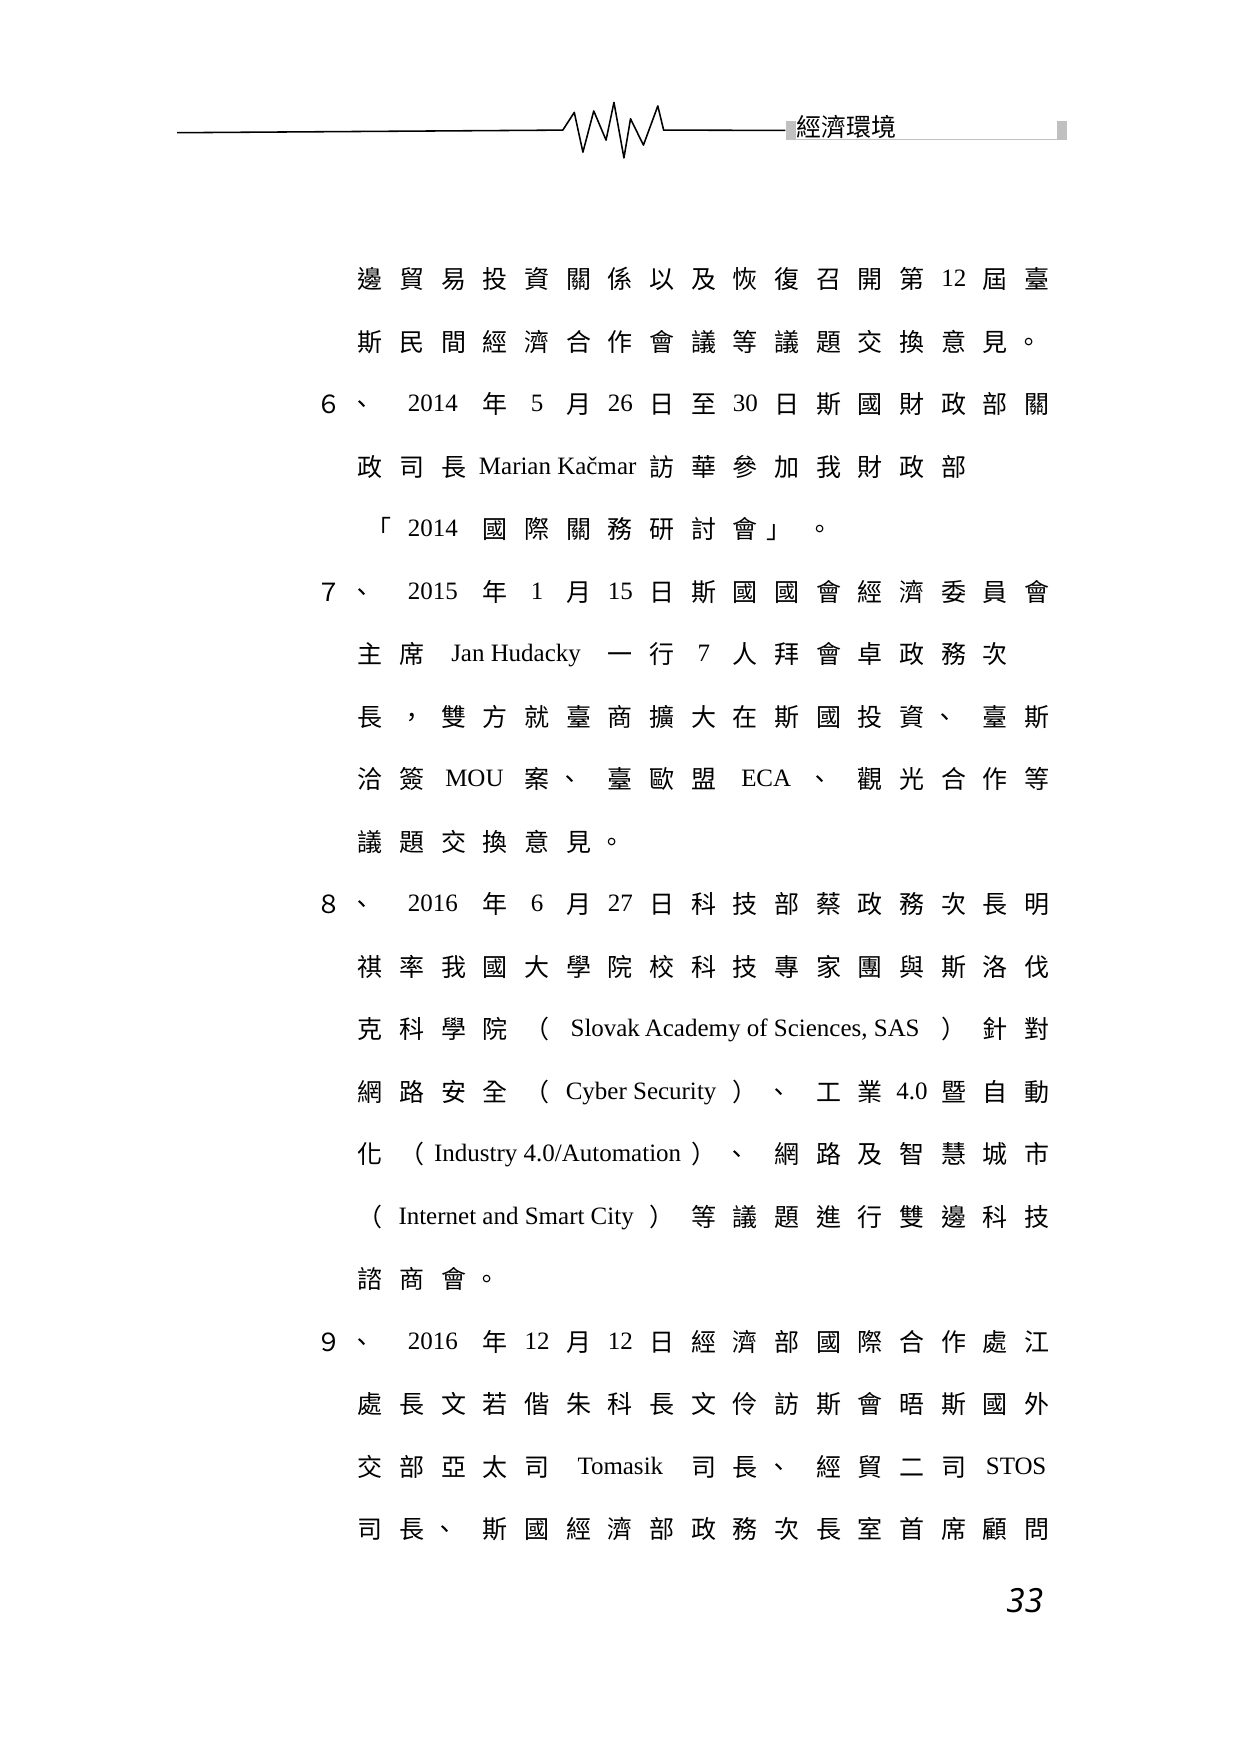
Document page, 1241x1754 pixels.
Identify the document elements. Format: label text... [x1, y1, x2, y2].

text ６、2014年5月26日至30日斯國財政部關政司長Marian Kačmar訪華參加我財政部「2014國際關務研討會」。 [281, 361, 1058, 549]
text 邊貿易投資關係以及恢復召開第12屆臺斯民間經濟合作會議等議題交換意見。 [281, 236, 1058, 361]
text ８、2016年6月27日科技部蔡政務次長明祺率我國大學院校科技專家團與斯洛伐克科學院（Slovak Academy of Sciences, SAS）針對網路安全（Cyber Security）、工業4.0暨自動化（Industry 4.0/Automation）、網路及智慧城市（Internet and Smart City）等議題進行雙邊科技諮商會。 [281, 861, 1058, 1299]
text ７、2015年1月15日斯國國會經濟委員會主席Jan Hudacky一行7人拜會卓政務次長，雙方就臺商擴大在斯國投資、臺斯洽簽MOU案、臺歐盟ECA、觀光合作等議題交換意見。 [281, 549, 1058, 861]
text ９、2016年12月12日經濟部國際合作處江處長文若偕朱科長文伶訪斯會晤斯國外交部亞太司Tomasik司長、經貿二司STOS司長、斯國經濟部政務次長室首席顧問 [281, 1299, 1058, 1549]
